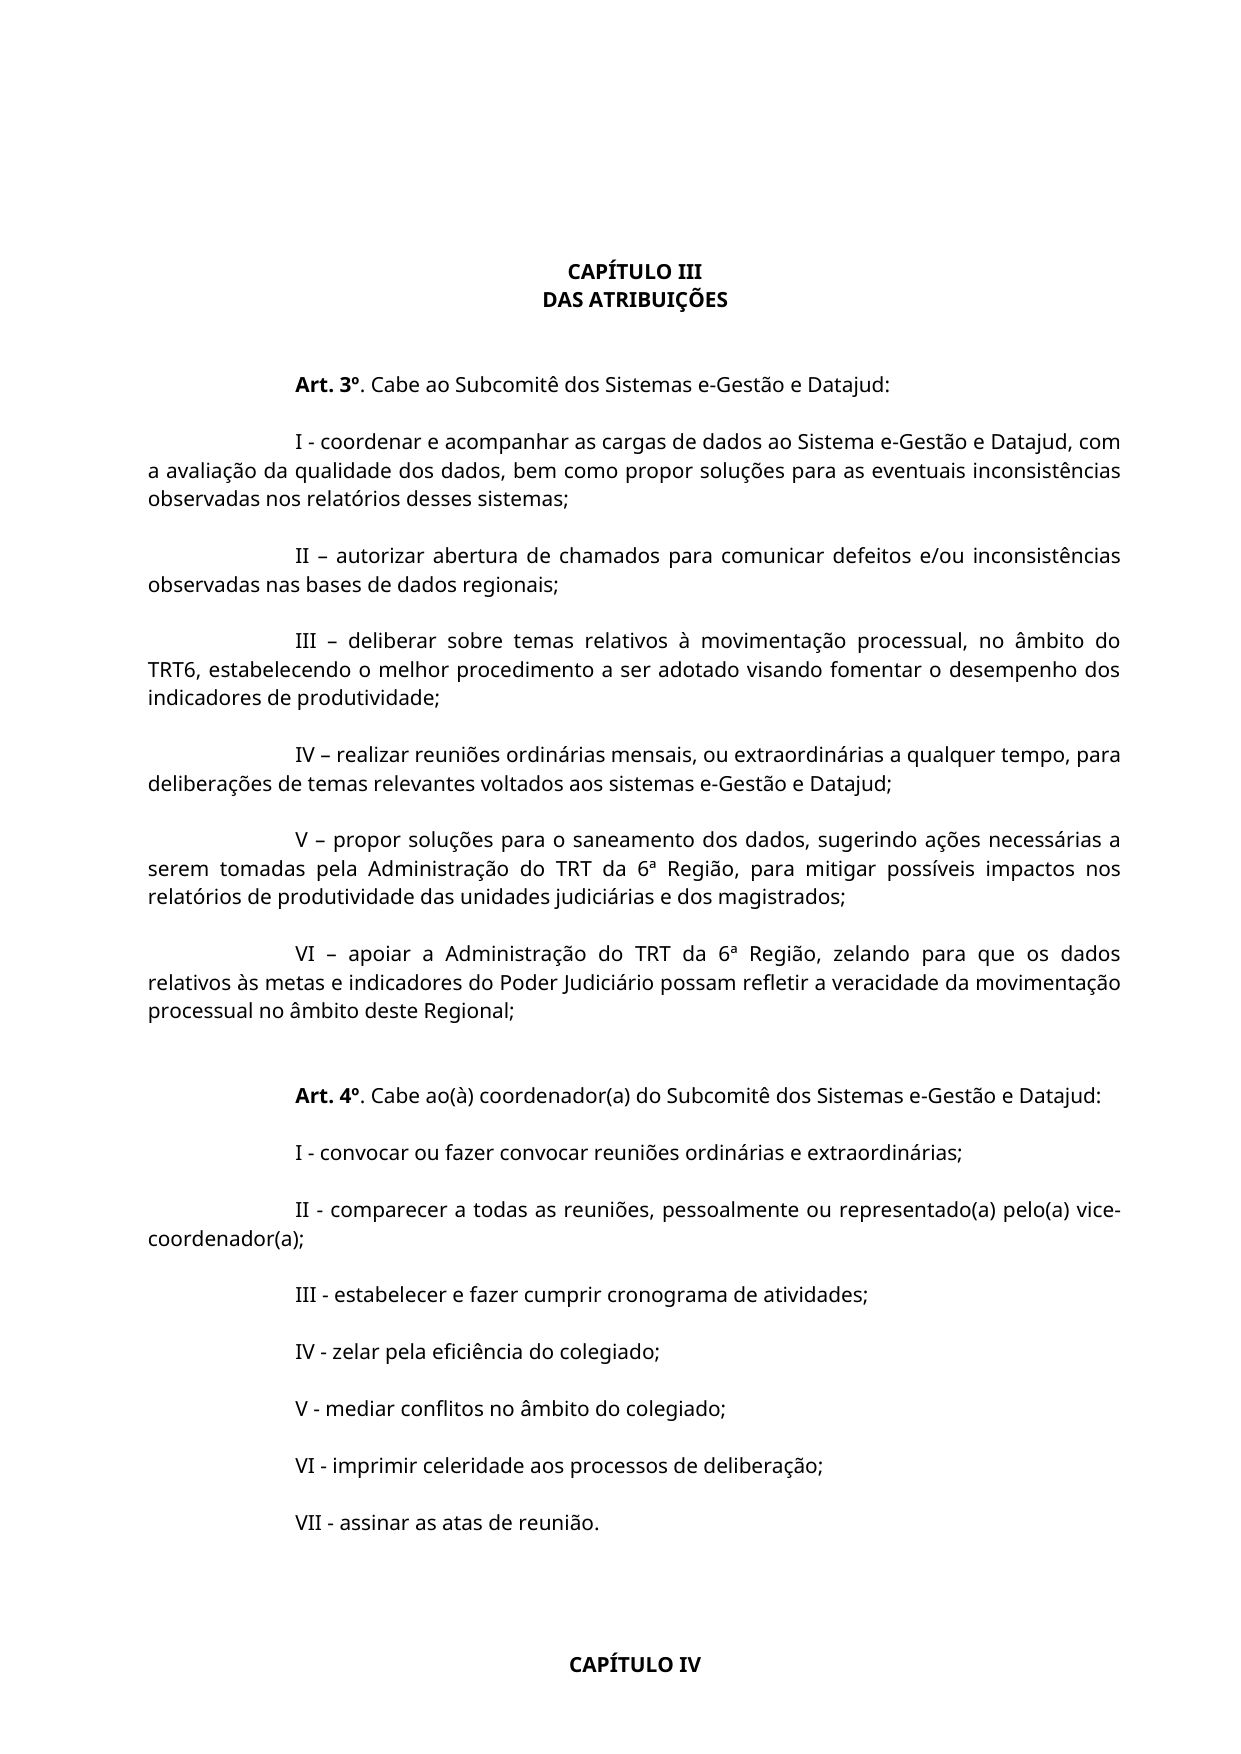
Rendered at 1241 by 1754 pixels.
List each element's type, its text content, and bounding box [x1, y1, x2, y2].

text Art. 3º. Cabe ao Subcomitê dos Sistemas e-Gestão e Datajud: [148, 371, 1122, 399]
text I - coordenar e acompanhar as cargas de dados ao Sistema e-Gestão e Datajud, com a avaliação da qualidade dos dados, bem como propor soluções para as eventuais inconsistências observadas nos relatórios desses sistemas; [148, 427, 1122, 513]
text VI - imprimir celeridade aos processos de deliberação; [148, 1451, 1122, 1480]
text V – propor soluções para o saneamento dos dados, sugerindo ações necessárias a serem tomadas pela Administração do TRT da 6ª Região, para mitigar possíveis impactos nos relatórios de produtividade das unidades judiciárias e dos magistrados; [148, 826, 1122, 911]
text IV – realizar reuniões ordinárias mensais, ou extraordinárias a qualquer tempo, para deliberações de temas relevantes voltados aos sistemas e-Gestão e Datajud; [148, 740, 1122, 797]
text III – deliberar sobre temas relativos à movimentação processual, no âmbito do TRT6, estabelecendo o melhor procedimento a ser adotado visando fomentar o desempenho dos indicadores de produtividade; [148, 627, 1122, 712]
text VII - assinar as atas de reunião. [148, 1508, 1122, 1537]
text CAPÍTULO III [148, 257, 1122, 285]
text I - convocar ou fazer convocar reuniões ordinárias e extraordinárias; [148, 1138, 1122, 1167]
text IV - zelar pela eficiência do colegiado; [148, 1337, 1122, 1366]
text II - comparecer a todas as reuniões, pessoalmente ou representado(a) pelo(a) vice-coordenador(a); [148, 1195, 1122, 1252]
text VI – apoiar a Administração do TRT da 6ª Região, zelando para que os dados relativos às metas e indicadores do Poder Judiciário possam refletir a veracidade da movimentação processual no âmbito deste Regional; [148, 939, 1122, 1025]
text III - estabelecer e fazer cumprir cronograma de atividades; [148, 1281, 1122, 1309]
text II – autorizar abertura de chamados para comunicar defeitos e/ou inconsistências observadas nas bases de dados regionais; [148, 541, 1122, 598]
text Art. 4º. Cabe ao(à) coordenador(a) do Subcomitê dos Sistemas e-Gestão e Datajud: [148, 1082, 1122, 1110]
text DAS ATRIBUIÇÕES [148, 285, 1122, 314]
text CAPÍTULO IV [148, 1650, 1122, 1679]
text V - mediar conflitos no âmbito do colegiado; [148, 1394, 1122, 1423]
